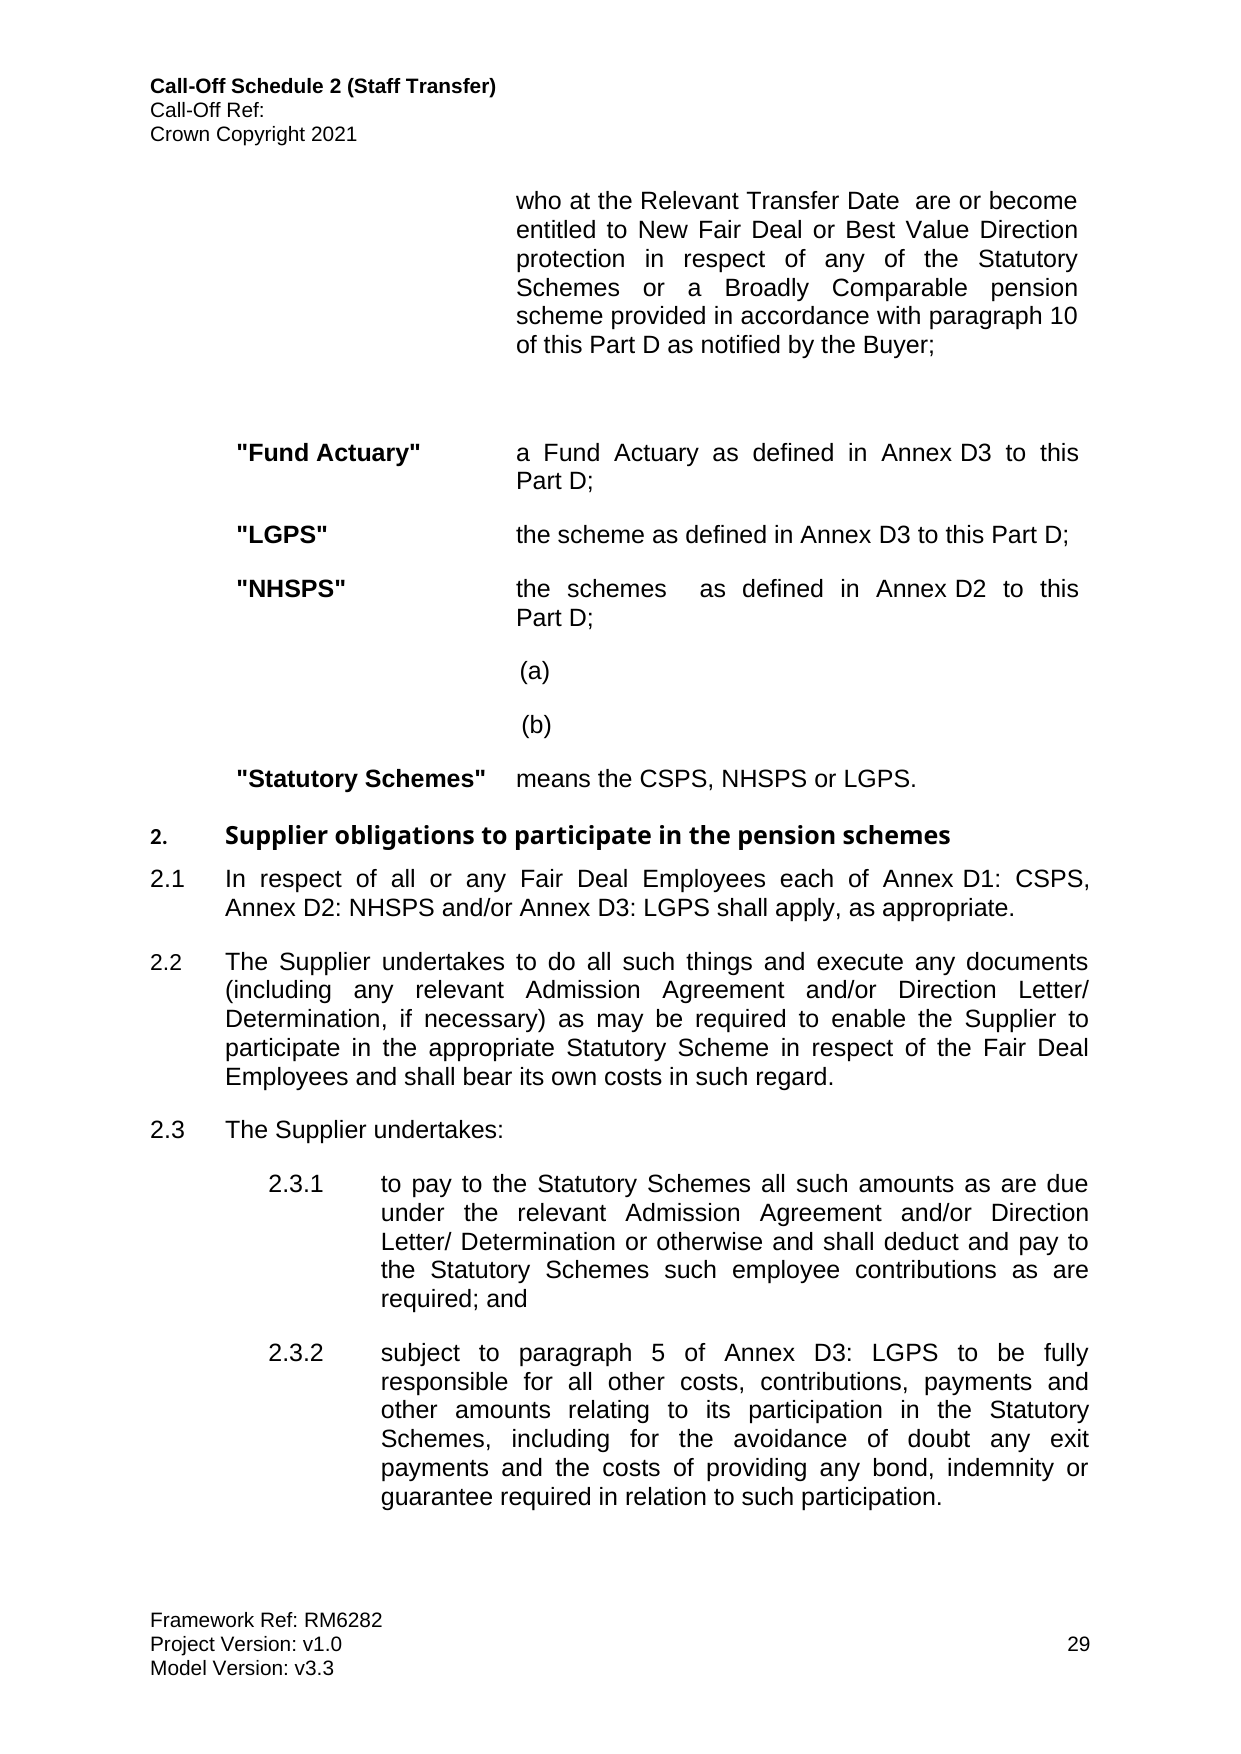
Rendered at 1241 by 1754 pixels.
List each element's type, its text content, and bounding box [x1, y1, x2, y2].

table_cell "NHSPS" [150, 561, 504, 644]
table_cell [150, 174, 504, 371]
list The Supplier undertakes to do all such things and execute any documents (including any relevant Admission Agreement and/or Direction Letter/ Determination, if necessary) as may be required to enable the Supplier to participate in the appropriate Statutory Scheme in respect of the Fair Deal Employees and shall bear its own costs in such regard. [150, 947, 1090, 1090]
table_cell the scheme as defined in Annex D3 to this Part D; [505, 508, 1090, 561]
list Supplier obligations to participate in the pension schemes [150, 817, 1090, 852]
table_cell "LGPS" [150, 508, 504, 561]
table_cell "Fund Actuary" [150, 425, 504, 507]
table_cell a Fund Actuary as defined in Annex D3 to this Part D; [505, 425, 1090, 507]
list subject to paragraph 5 of Annex D3: LGPS to be fully responsible for all other costs, contributions, payments and other amounts relating to its participation in the Statutory Schemes, including for the avoidance of doubt any exit payments and the costs of providing any bond, indemnity or guarantee required in relation to such participation. [268, 1338, 1090, 1510]
table_cell means the CSPS, NHSPS or LGPS. [505, 751, 1090, 805]
list to pay to the Statutory Schemes all such amounts as are due under the relevant Admission Agreement and/or Direction Letter/ Determination or otherwise and shall deduct and pay to the Statutory Schemes such employee contributions as are required; and [268, 1169, 1090, 1313]
list In respect of all or any Fair Deal Employees each of Annex D1: CSPS, Annex D2: NHSPS and/or Annex D3: LGPS shall apply, as appropriate. [150, 864, 1090, 922]
table_cell [150, 644, 504, 697]
table_cell "Statutory Schemes" [150, 751, 504, 805]
table_cell the schemes as defined in Annex D2 to this Part D; [505, 561, 1090, 644]
table_cell [150, 371, 504, 425]
table_cell [505, 698, 1090, 751]
table_cell [505, 371, 1090, 425]
list The Supplier undertakes: [150, 1115, 1090, 1144]
table_cell who at the Relevant Transfer Date are or become entitled to New Fair Deal or Best Value Direction protection in respect of any of the Statutory Schemes or a Broadly Comparable pension scheme provided in accordance with paragraph 10 of this Part D as notified by the Buyer; [505, 174, 1090, 371]
table_cell [150, 698, 504, 751]
table_cell [505, 644, 1090, 697]
